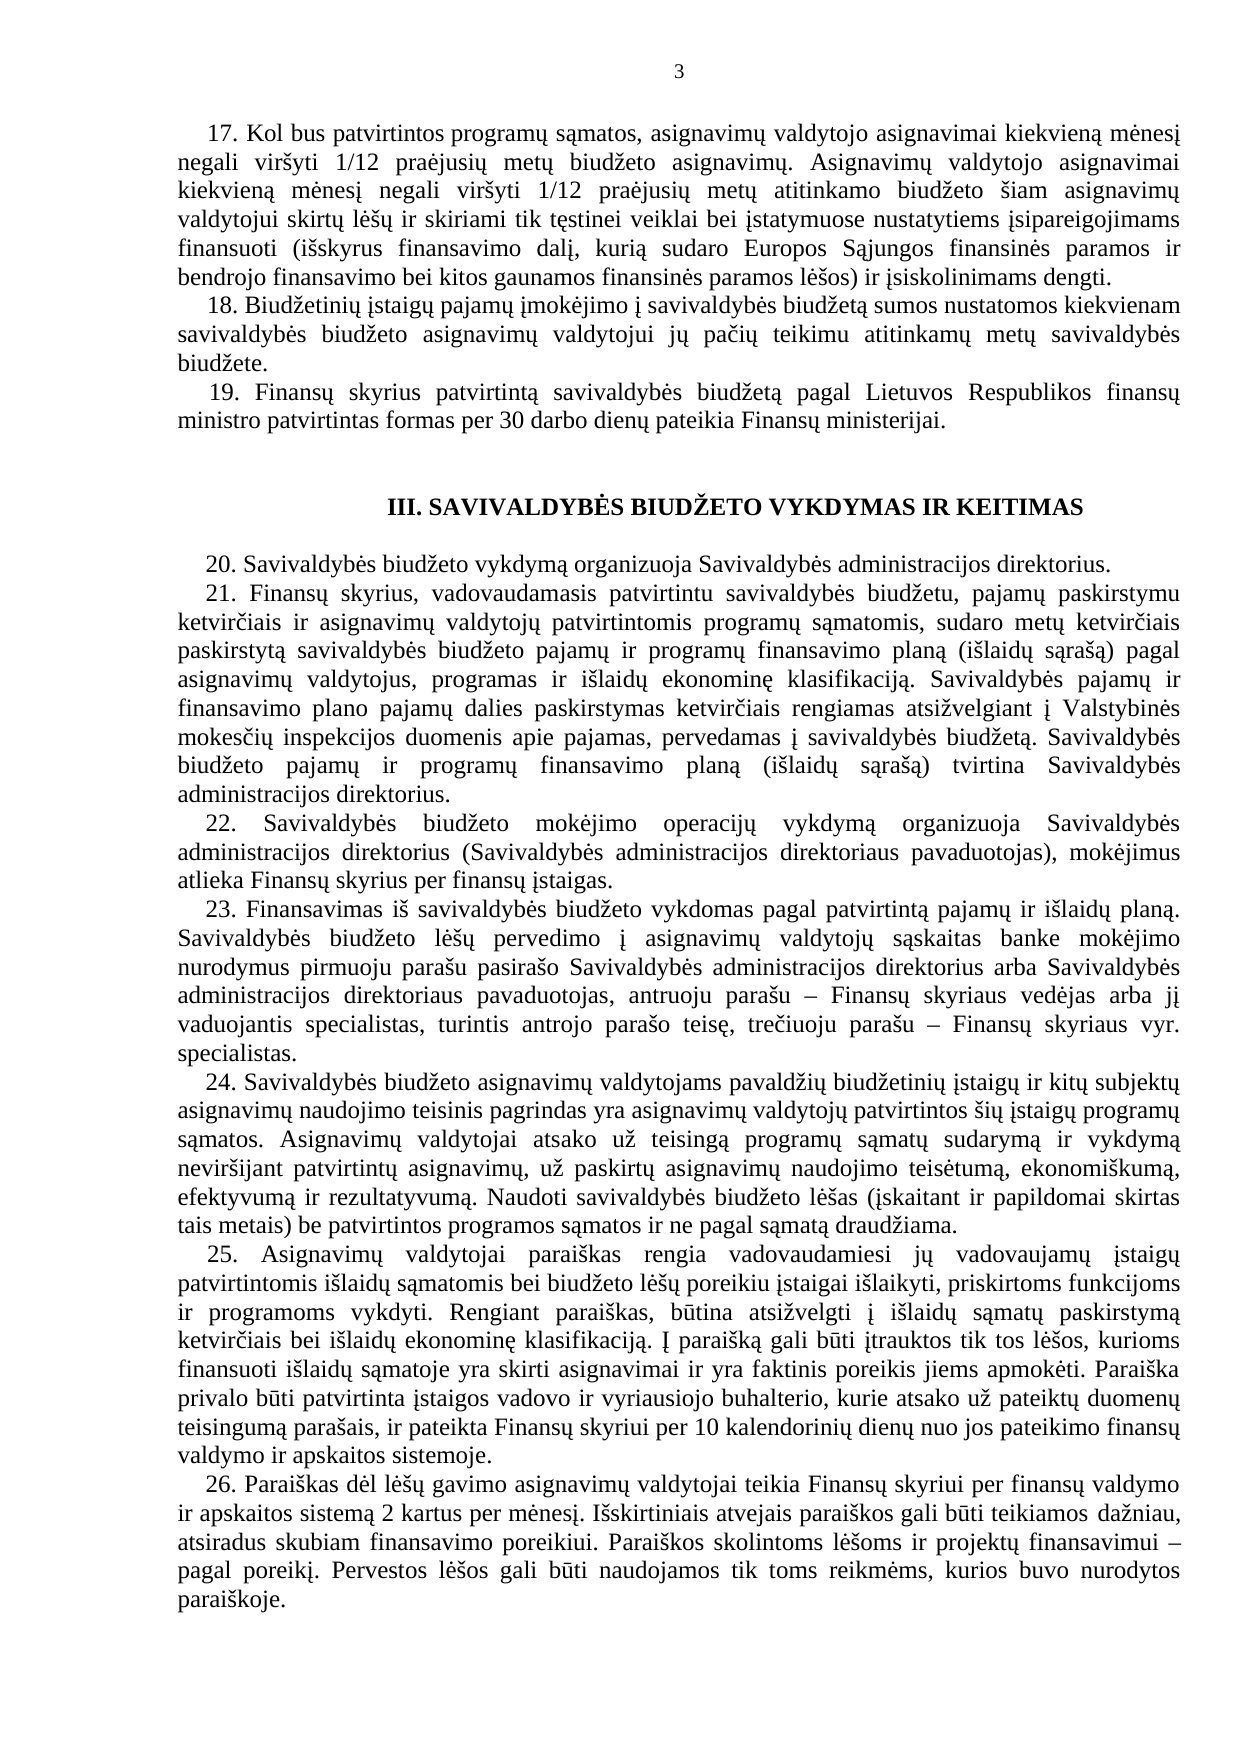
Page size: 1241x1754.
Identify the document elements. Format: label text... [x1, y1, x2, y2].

text 19. Finansų skyrius patvirtintą savivaldybės biudžetą pagal Lietuvos Respublikos finansų ministro patvirtintas formas per 30 darbo dienų pateikia Finansų ministerijai. [177, 377, 1181, 434]
text 20. Savivaldybės biudžeto vykdymą organizuoja Savivaldybės administracijos direktorius. [177, 549, 1181, 578]
text 18. Biudžetinių įstaigų pajamų įmokėjimo į savivaldybės biudžetą sumos nustatomos kiekvienam savivaldybės biudžeto asignavimų valdytojui jų pačių teikimu atitinkamų metų savivaldybės biudžete. [177, 291, 1181, 377]
text 22. Savivaldybės biudžeto mokėjimo operacijų vykdymą organizuoja Savivaldybės administracijos direktorius (Savivaldybės administracijos direktoriaus pavaduotojas), mokėjimus atlieka Finansų skyrius per finansų įstaigas. [177, 808, 1181, 894]
text 24. Savivaldybės biudžeto asignavimų valdytojams pavaldžių biudžetinių įstaigų ir kitų subjektų asignavimų naudojimo teisinis pagrindas yra asignavimų valdytojų patvirtintos šių įstaigų programų sąmatos. Asignavimų valdytojai atsako už teisingą programų sąmatų sudarymą ir vykdymą neviršijant patvirtintų asignavimų, už paskirtų asignavimų naudojimo teisėtumą, ekonomiškumą, efektyvumą ir rezultatyvumą. Naudoti savivaldybės biudžeto lėšas (įskaitant ir papildomai skirtas tais metais) be patvirtintos programos sąmatos ir ne pagal sąmatą draudžiama. [177, 1067, 1181, 1239]
text 25. Asignavimų valdytojai paraiškas rengia vadovaudamiesi jų vadovaujamų įstaigų patvirtintomis išlaidų sąmatomis bei biudžeto lėšų poreikiu įstaigai išlaikyti, priskirtoms funkcijoms ir programoms vykdyti. Rengiant paraiškas, būtina atsižvelgti į išlaidų sąmatų paskirstymą ketvirčiais bei išlaidų ekonominę klasifikaciją. Į paraišką gali būti įtrauktos tik tos lėšos, kurioms finansuoti išlaidų sąmatoje yra skirti asignavimai ir yra faktinis poreikis jiems apmokėti. Paraiška privalo būti patvirtinta įstaigos vadovo ir vyriausiojo buhalterio, kurie atsako už pateiktų duomenų teisingumą parašais, ir pateikta Finansų skyriui per 10 kalendorinių dienų nuo jos pateikimo finansų valdymo ir apskaitos sistemoje. [177, 1239, 1181, 1469]
text 23. Finansavimas iš savivaldybės biudžeto vykdomas pagal patvirtintą pajamų ir išlaidų planą. Savivaldybės biudžeto lėšų pervedimo į asignavimų valdytojų sąskaitas banke mokėjimo nurodymus pirmuoju parašu pasirašo Savivaldybės administracijos direktorius arba Savivaldybės administracijos direktoriaus pavaduotojas, antruoju parašu – Finansų skyriaus vedėjas arba jį vaduojantis specialistas, turintis antrojo parašo teisę, trečiuoju parašu – Finansų skyriaus vyr. specialistas. [177, 894, 1181, 1067]
text 17. Kol bus patvirtintos programų sąmatos, asignavimų valdytojo asignavimai kiekvieną mėnesį negali viršyti 1/12 praėjusių metų biudžeto asignavimų. Asignavimų valdytojo asignavimai kiekvieną mėnesį negali viršyti 1/12 praėjusių metų atitinkamo biudžeto šiam asignavimų valdytojui skirtų lėšų ir skiriami tik tęstinei veiklai bei įstatymuose nustatytiems įsipareigojimams finansuoti (išskyrus finansavimo dalį, kurią sudaro Europos Sąjungos finansinės paramos ir bendrojo finansavimo bei kitos gaunamos finansinės paramos lėšos) ir įsiskolinimams dengti. [177, 118, 1181, 291]
text 21. Finansų skyrius, vadovaudamasis patvirtintu savivaldybės biudžetu, pajamų paskirstymu ketvirčiais ir asignavimų valdytojų patvirtintomis programų sąmatomis, sudaro metų ketvirčiais paskirstytą savivaldybės biudžeto pajamų ir programų finansavimo planą (išlaidų sąrašą) pagal asignavimų valdytojus, programas ir išlaidų ekonominę klasifikaciją. Savivaldybės pajamų ir finansavimo plano pajamų dalies paskirstymas ketvirčiais rengiamas atsižvelgiant į Valstybinės mokesčių inspekcijos duomenis apie pajamas, pervedamas į savivaldybės biudžetą. Savivaldybės biudžeto pajamų ir programų finansavimo planą (išlaidų sąrašą) tvirtina Savivaldybės administracijos direktorius. [177, 578, 1181, 808]
text 26. Paraiškas dėl lėšų gavimo asignavimų valdytojai teikia Finansų skyriui per finansų valdymo ir apskaitos sistemą 2 kartus per mėnesį. Išskirtiniais atvejais paraiškos gali būti teikiamos dažniau, atsiradus skubiam finansavimo poreikiui. Paraiškos skolintoms lėšoms ir projektų finansavimui – pagal poreikį. Pervestos lėšos gali būti naudojamos tik toms reikmėms, kurios buvo nurodytos paraiškoje. [177, 1469, 1181, 1613]
text III. SAVIVALDYBĖS BIUDŽETO VYKDYMAS IR KEITIMAS [290, 492, 1181, 521]
